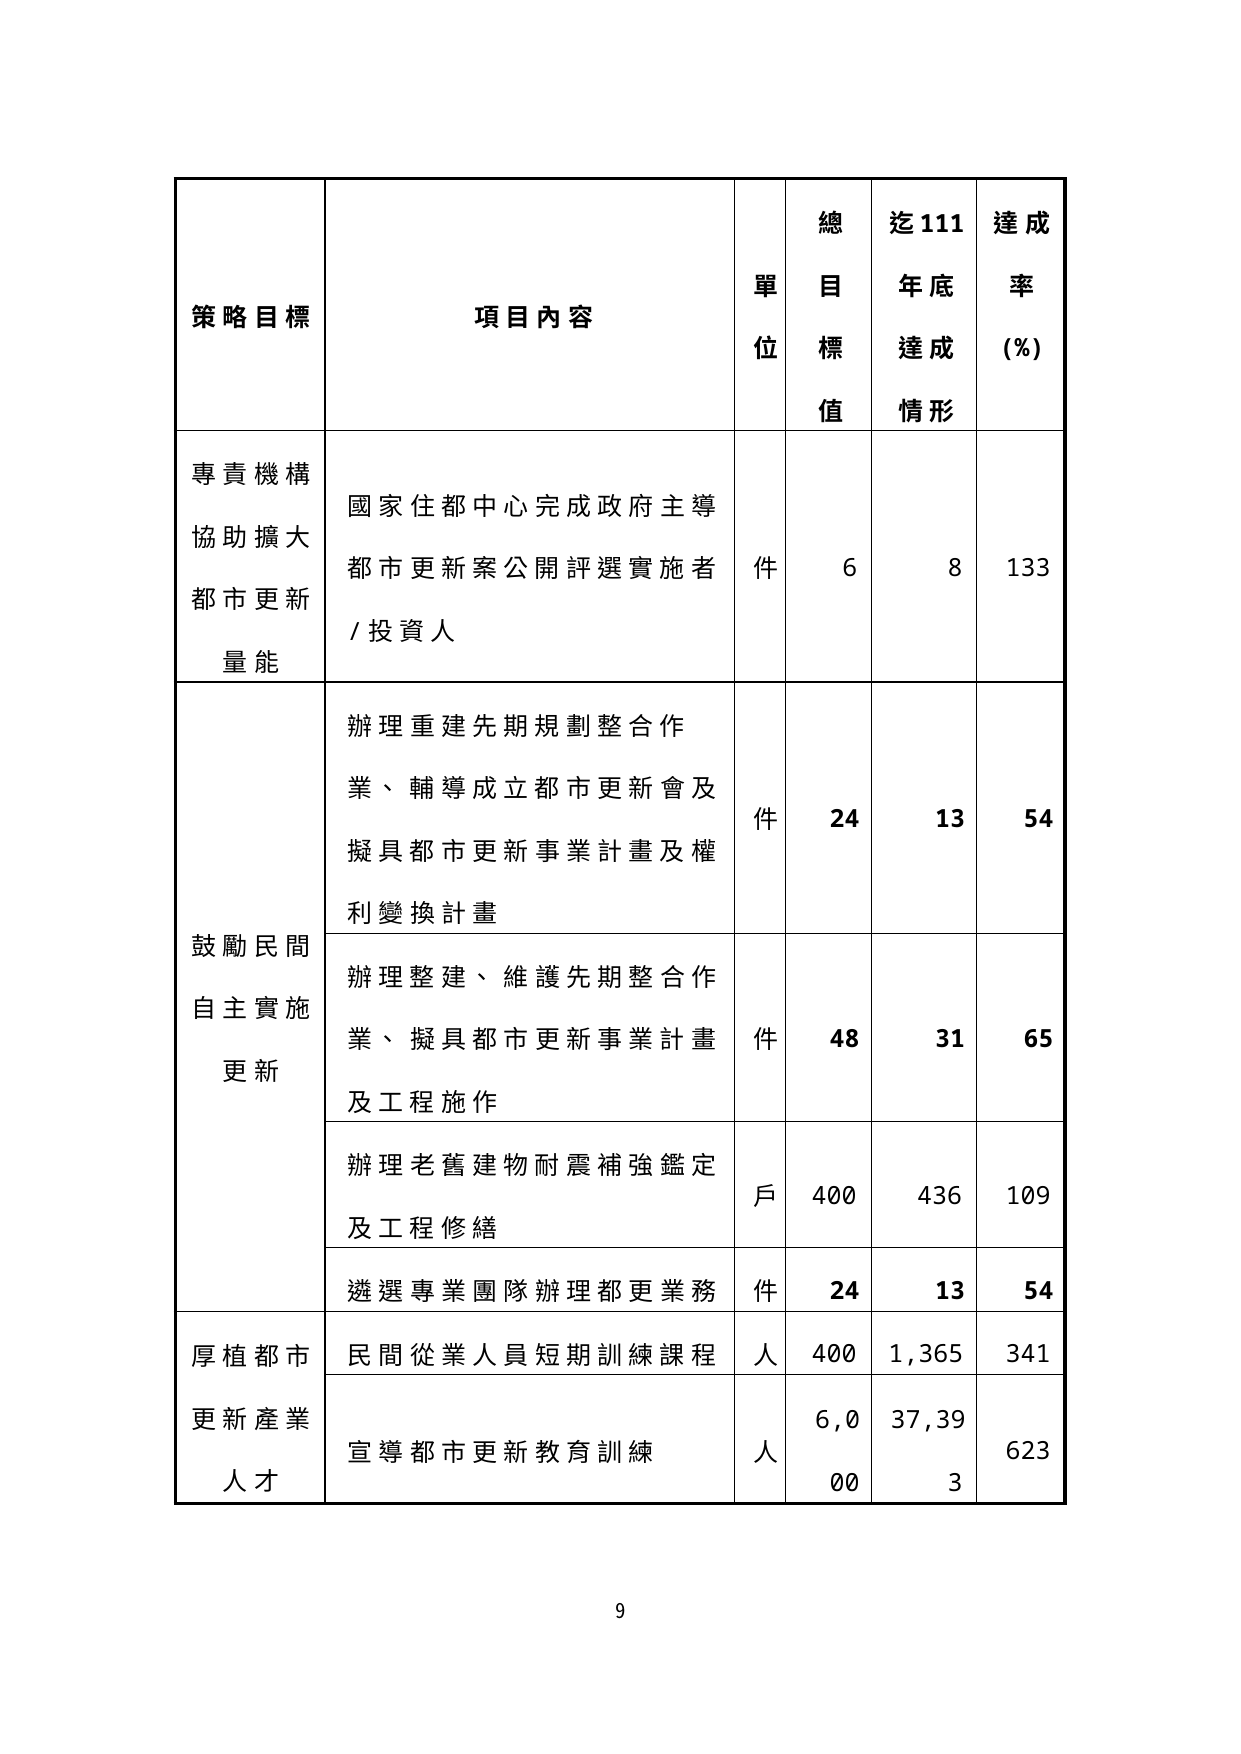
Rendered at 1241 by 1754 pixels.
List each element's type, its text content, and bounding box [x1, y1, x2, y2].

table_cell 6 [786, 431, 871, 681]
table_cell 厚植都市更新產業人才 [177, 1312, 324, 1502]
table_cell 54 [977, 1248, 1063, 1311]
table_cell 13 [872, 683, 976, 932]
table_cell 辦理整建、維護先期整合作業、擬具都市更新事業計畫及工程施作 [326, 934, 734, 1121]
table_cell 1,365 [872, 1312, 976, 1374]
table_cell 民間從業人員短期訓練課程 [326, 1312, 734, 1374]
table_header 單位 [735, 180, 785, 430]
table_header 總目標值 [786, 180, 871, 430]
table_cell 400 [786, 1122, 871, 1247]
table_cell 國家住都中心完成政府主導都市更新案公開評選實施者/投資人 [326, 431, 734, 681]
table_cell 24 [786, 683, 871, 932]
table_header 項目內容 [326, 180, 734, 430]
table_cell 54 [977, 683, 1063, 932]
table_cell 341 [977, 1312, 1063, 1374]
table_cell 件 [735, 683, 785, 932]
table_cell 件 [735, 1248, 785, 1311]
table_cell 13 [872, 1248, 976, 1311]
table_cell 37,393 [872, 1375, 976, 1502]
table_cell 8 [872, 431, 976, 681]
table_cell 遴選專業團隊辦理都更業務 [326, 1248, 734, 1311]
table_cell 400 [786, 1312, 871, 1374]
table_header 迄111年底達成情形 [872, 180, 976, 430]
table_cell 436 [872, 1122, 976, 1247]
table_cell 31 [872, 934, 976, 1121]
table_cell 專責機構協助擴大都市更新量能 [177, 431, 324, 681]
table_cell 48 [786, 934, 871, 1121]
table_header 策略目標 [177, 180, 324, 430]
table_cell 人 [735, 1312, 785, 1374]
table_cell 辦理重建先期規劃整合作業、輔導成立都市更新會及擬具都市更新事業計畫及權利變換計畫 [326, 683, 734, 932]
table_cell 109 [977, 1122, 1063, 1247]
table_cell 24 [786, 1248, 871, 1311]
table_cell 件 [735, 431, 785, 681]
table_cell 人 [735, 1375, 785, 1502]
table_cell 辦理老舊建物耐震補強鑑定及工程修繕 [326, 1122, 734, 1247]
table_cell 623 [977, 1375, 1063, 1502]
table_cell 件 [735, 934, 785, 1121]
table_cell 鼓勵民間自主實施更新 [177, 683, 324, 1311]
table_cell 宣導都市更新教育訓練 [326, 1375, 734, 1502]
table_cell 6,000 [786, 1375, 871, 1502]
table_cell 133 [977, 431, 1063, 681]
table_cell 65 [977, 934, 1063, 1121]
table_header 達成率(%) [977, 180, 1063, 430]
table_cell 戶 [735, 1122, 785, 1247]
